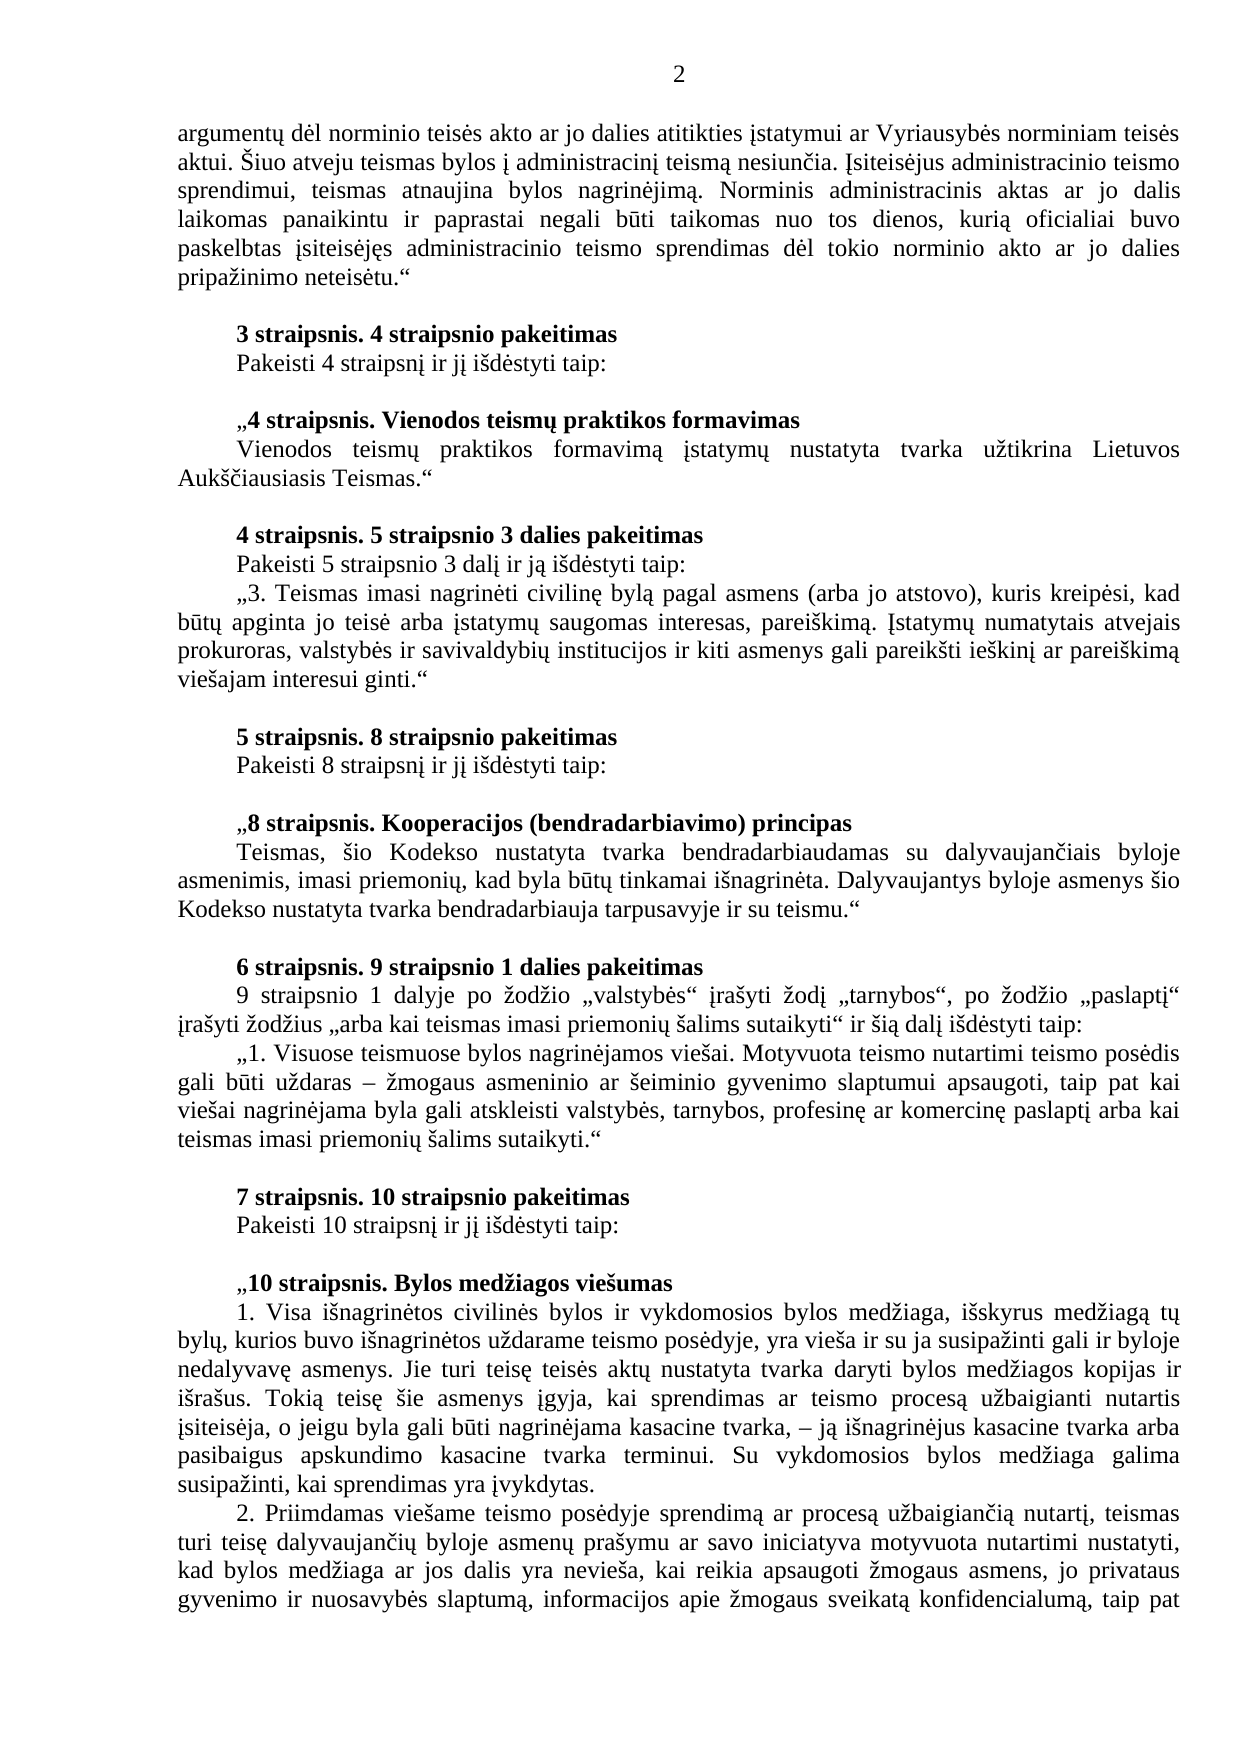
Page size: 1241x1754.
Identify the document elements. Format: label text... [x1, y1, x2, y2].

text 4 straipsnis. 5 straipsnio 3 dalies pakeitimas [177, 521, 1181, 549]
text argumentų dėl norminio teisės akto ar jo dalies atitikties įstatymui ar Vyriausybės norminiam teisės aktui. Šiuo atveju teismas bylos į administracinį teismą nesiunčia. Įsiteisėjus administracinio teismo sprendimui, teismas atnaujina bylos nagrinėjimą. Norminis administracinis aktas ar jo dalis laikomas panaikintu ir paprastai negali būti taikomas nuo tos dienos, kurią oficialiai buvo paskelbtas įsiteisėjęs administracinio teismo sprendimas dėl tokio norminio akto ar jo dalies pripažinimo neteisėtu.“ [177, 118, 1181, 291]
text 1. Visa išnagrinėtos civilinės bylos ir vykdomosios bylos medžiaga, išskyrus medžiagą tų bylų, kurios buvo išnagrinėtos uždarame teismo posėdyje, yra vieša ir su ja susipažinti gali ir byloje nedalyvavę asmenys. Jie turi teisę teisės aktų nustatyta tvarka daryti bylos medžiagos kopijas ir išrašus. Tokią teisę šie asmenys įgyja, kai sprendimas ar teismo procesą užbaigianti nutartis įsiteisėja, o jeigu byla gali būti nagrinėjama kasacine tvarka, – ją išnagrinėjus kasacine tvarka arba pasibaigus apskundimo kasacine tvarka terminui. Su vykdomosios bylos medžiaga galima susipažinti, kai sprendimas yra įvykdytas. [177, 1297, 1181, 1498]
text 2. Priimdamas viešame teismo posėdyje sprendimą ar procesą užbaigiančią nutartį, teismas turi teisę dalyvaujančių byloje asmenų prašymu ar savo iniciatyva motyvuota nutartimi nustatyti, kad bylos medžiaga ar jos dalis yra nevieša, kai reikia apsaugoti žmogaus asmens, jo privataus gyvenimo ir nuosavybės slaptumą, informacijos apie žmogaus sveikatą konfidencialumą, taip pat [177, 1498, 1181, 1613]
text „1. Visuose teismuose bylos nagrinėjamos viešai. Motyvuota teismo nutartimi teismo posėdis gali būti uždaras – žmogaus asmeninio ar šeiminio gyvenimo slaptumui apsaugoti, taip pat kai viešai nagrinėjama byla gali atskleisti valstybės, tarnybos, profesinę ar komercinę paslaptį arba kai teismas imasi priemonių šalims sutaikyti.“ [177, 1038, 1181, 1153]
text „8 straipsnis. Kooperacijos (bendradarbiavimo) principas [177, 808, 1181, 837]
text Teismas, šio Kodekso nustatyta tvarka bendradarbiaudamas su dalyvaujančiais byloje asmenimis, imasi priemonių, kad byla būtų tinkamai išnagrinėta. Dalyvaujantys byloje asmenys šio Kodekso nustatyta tvarka bendradarbiauja tarpusavyje ir su teismu.“ [177, 837, 1181, 923]
text 9 straipsnio 1 dalyje po žodžio „valstybės“ įrašyti žodį „tarnybos“, po žodžio „paslaptį“ įrašyti žodžius „arba kai teismas imasi priemonių šalims sutaikyti“ ir šią dalį išdėstyti taip: [177, 981, 1181, 1038]
text 3 straipsnis. 4 straipsnio pakeitimas [177, 319, 1181, 348]
text Vienodos teismų praktikos formavimą įstatymų nustatyta tvarka užtikrina Lietuvos Aukščiausiasis Teismas.“ [177, 434, 1181, 492]
text „4 straipsnis. Vienodos teismų praktikos formavimas [177, 406, 1181, 434]
text 7 straipsnis. 10 straipsnio pakeitimas [177, 1182, 1181, 1211]
text „3. Teismas imasi nagrinėti civilinę bylą pagal asmens (arba jo atstovo), kuris kreipėsi, kad būtų apginta jo teisė arba įstatymų saugomas interesas, pareiškimą. Įstatymų numatytais atvejais prokuroras, valstybės ir savivaldybių institucijos ir kiti asmenys gali pareikšti ieškinį ar pareiškimą viešajam interesui ginti.“ [177, 578, 1181, 693]
text Pakeisti 5 straipsnio 3 dalį ir ją išdėstyti taip: [177, 549, 1181, 578]
text Pakeisti 8 straipsnį ir jį išdėstyti taip: [177, 751, 1181, 779]
text 5 straipsnis. 8 straipsnio pakeitimas [177, 722, 1181, 751]
text Pakeisti 10 straipsnį ir jį išdėstyti taip: [177, 1211, 1181, 1239]
text 6 straipsnis. 9 straipsnio 1 dalies pakeitimas [177, 952, 1181, 981]
text „10 straipsnis. Bylos medžiagos viešumas [177, 1268, 1181, 1297]
text Pakeisti 4 straipsnį ir jį išdėstyti taip: [177, 348, 1181, 377]
